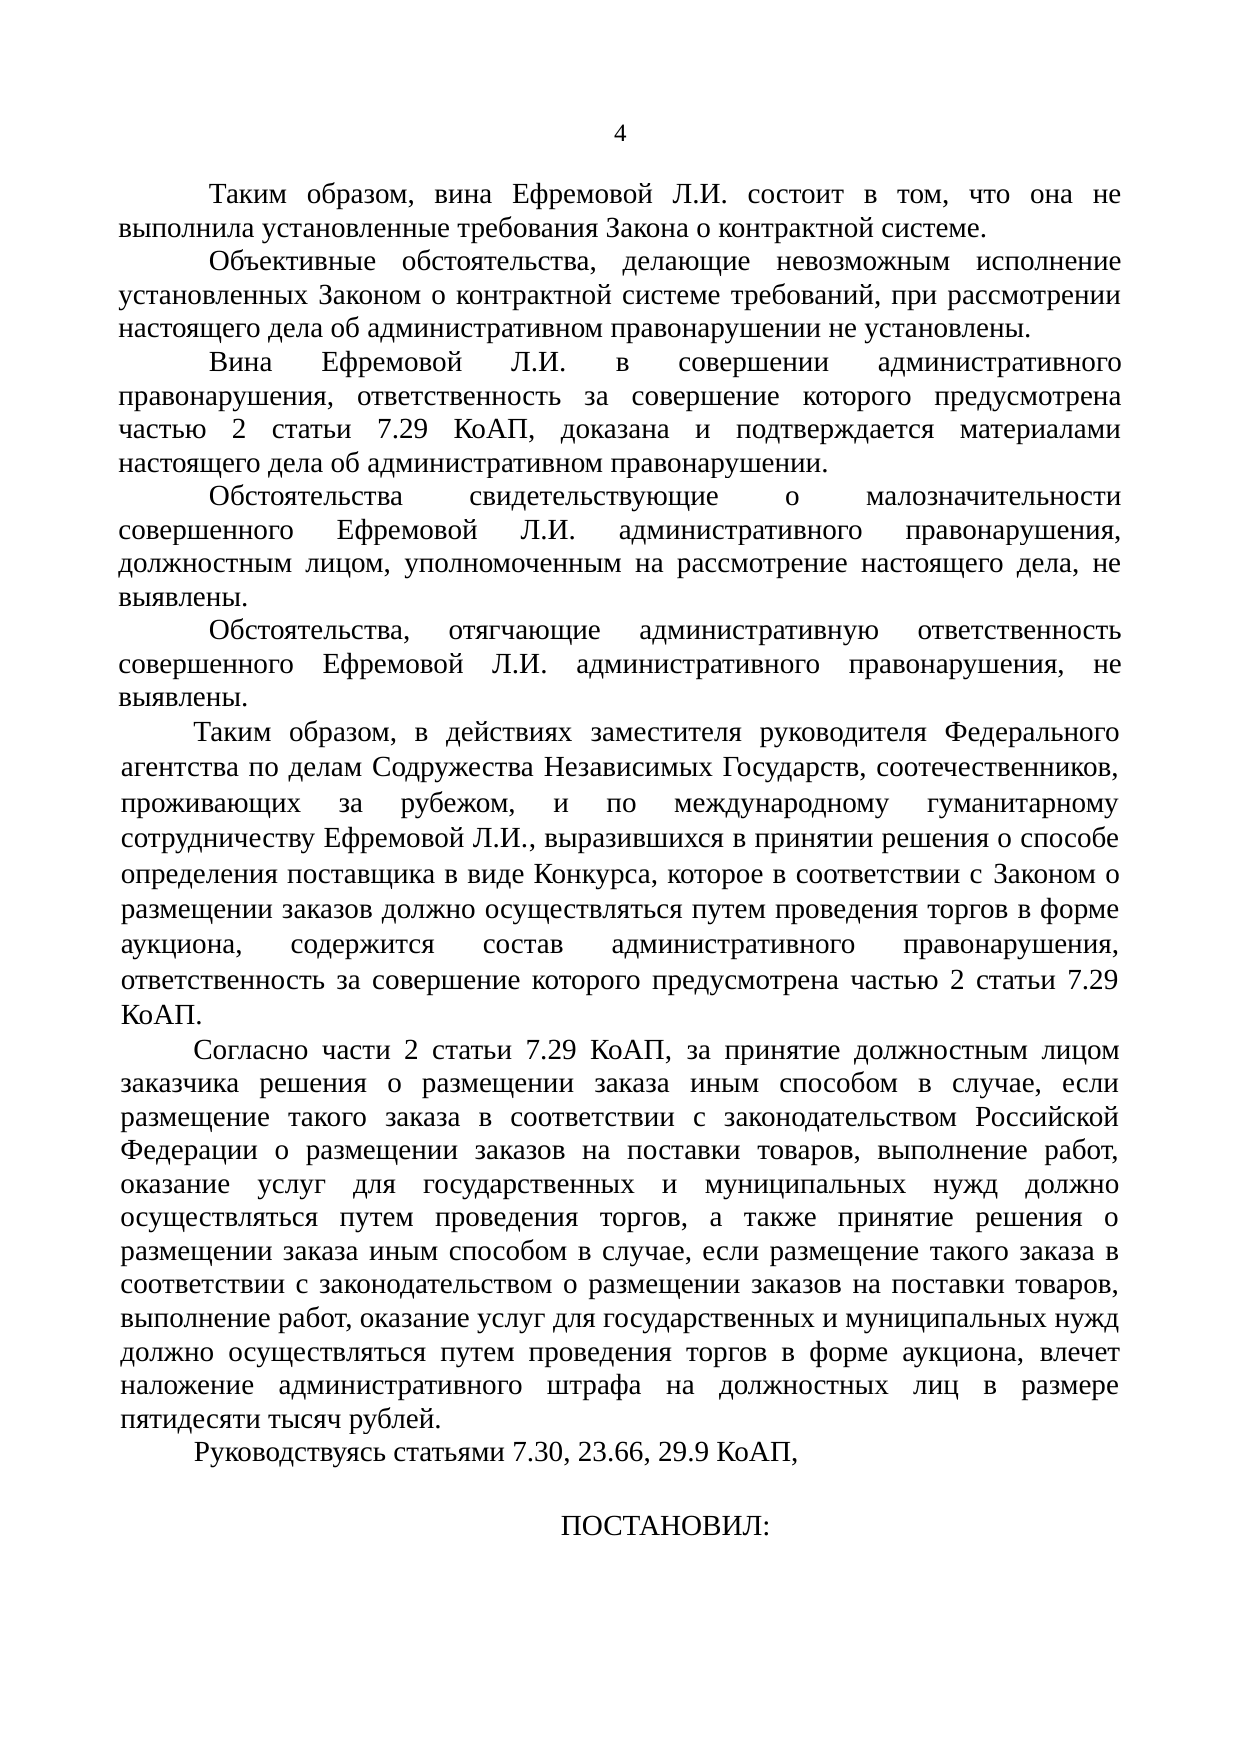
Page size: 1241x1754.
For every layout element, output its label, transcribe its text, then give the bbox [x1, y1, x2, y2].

text Таким образом, вина Ефремовой Л.И. состоит в том, что она не выполнила установленные требования Закона о контрактной системе. [118, 176, 1122, 243]
text Руководствуясь статьями 7.30, 23.66, 29.9 КоАП, [118, 1434, 1122, 1468]
text Обстоятельства, отягчающие административную ответственность совершенного Ефремовой Л.И. административного правонарушения, не выявлены. [118, 612, 1122, 713]
text Обстоятельства свидетельствующие о малозначительности совершенного Ефремовой Л.И. административного правонарушения, должностным лицом, уполномоченным на рассмотрение настоящего дела, не выявлены. [118, 478, 1122, 612]
text Вина Ефремовой Л.И. в совершении административного правонарушения, ответственность за совершение которого предусмотрена частью 2 статьи 7.29 КоАП, доказана и подтверждается материалами настоящего дела об административном правонарушении. [118, 344, 1122, 478]
text Согласно части 2 статьи 7.29 КоАП, за принятие должностным лицом заказчика решения о размещении заказа иным способом в случае, если размещение такого заказа в соответствии с законодательством Российской Федерации о размещении заказов на поставки товаров, выполнение работ, оказание услуг для государственных и муниципальных нужд должно осуществляться путем проведения торгов, а также принятие решения о размещении заказа иным способом в случае, если размещение такого заказа в соответствии с законодательством о размещении заказов на поставки товаров, выполнение работ, оказание услуг для государственных и муниципальных нужд должно осуществляться путем проведения торгов в форме аукциона, влечет наложение административного штрафа на должностных лиц в размере пятидесяти тысяч рублей. [120, 1032, 1120, 1434]
text ПОСТАНОВИЛ: [118, 1508, 1122, 1542]
text Таким образом, в действиях заместителя руководителя Федерального агентства по делам Содружества Независимых Государств, соотечественников, проживающих за рубежом, и по международному гуманитарному сотрудничеству Ефремовой Л.И., выразившихся в принятии решения о способе определения поставщика в виде Конкурса, которое в соответствии с Законом о размещении заказов должно осуществляться путем проведения торгов в форме аукциона, содержится состав административного правонарушения, ответственность за совершение которого предусмотрена частью 2 статьи 7.29 КоАП. [121, 713, 1120, 1032]
text Объективные обстоятельства, делающие невозможным исполнение установленных Законом о контрактной системе требований, при рассмотрении настоящего дела об административном правонарушении не установлены. [118, 243, 1122, 344]
